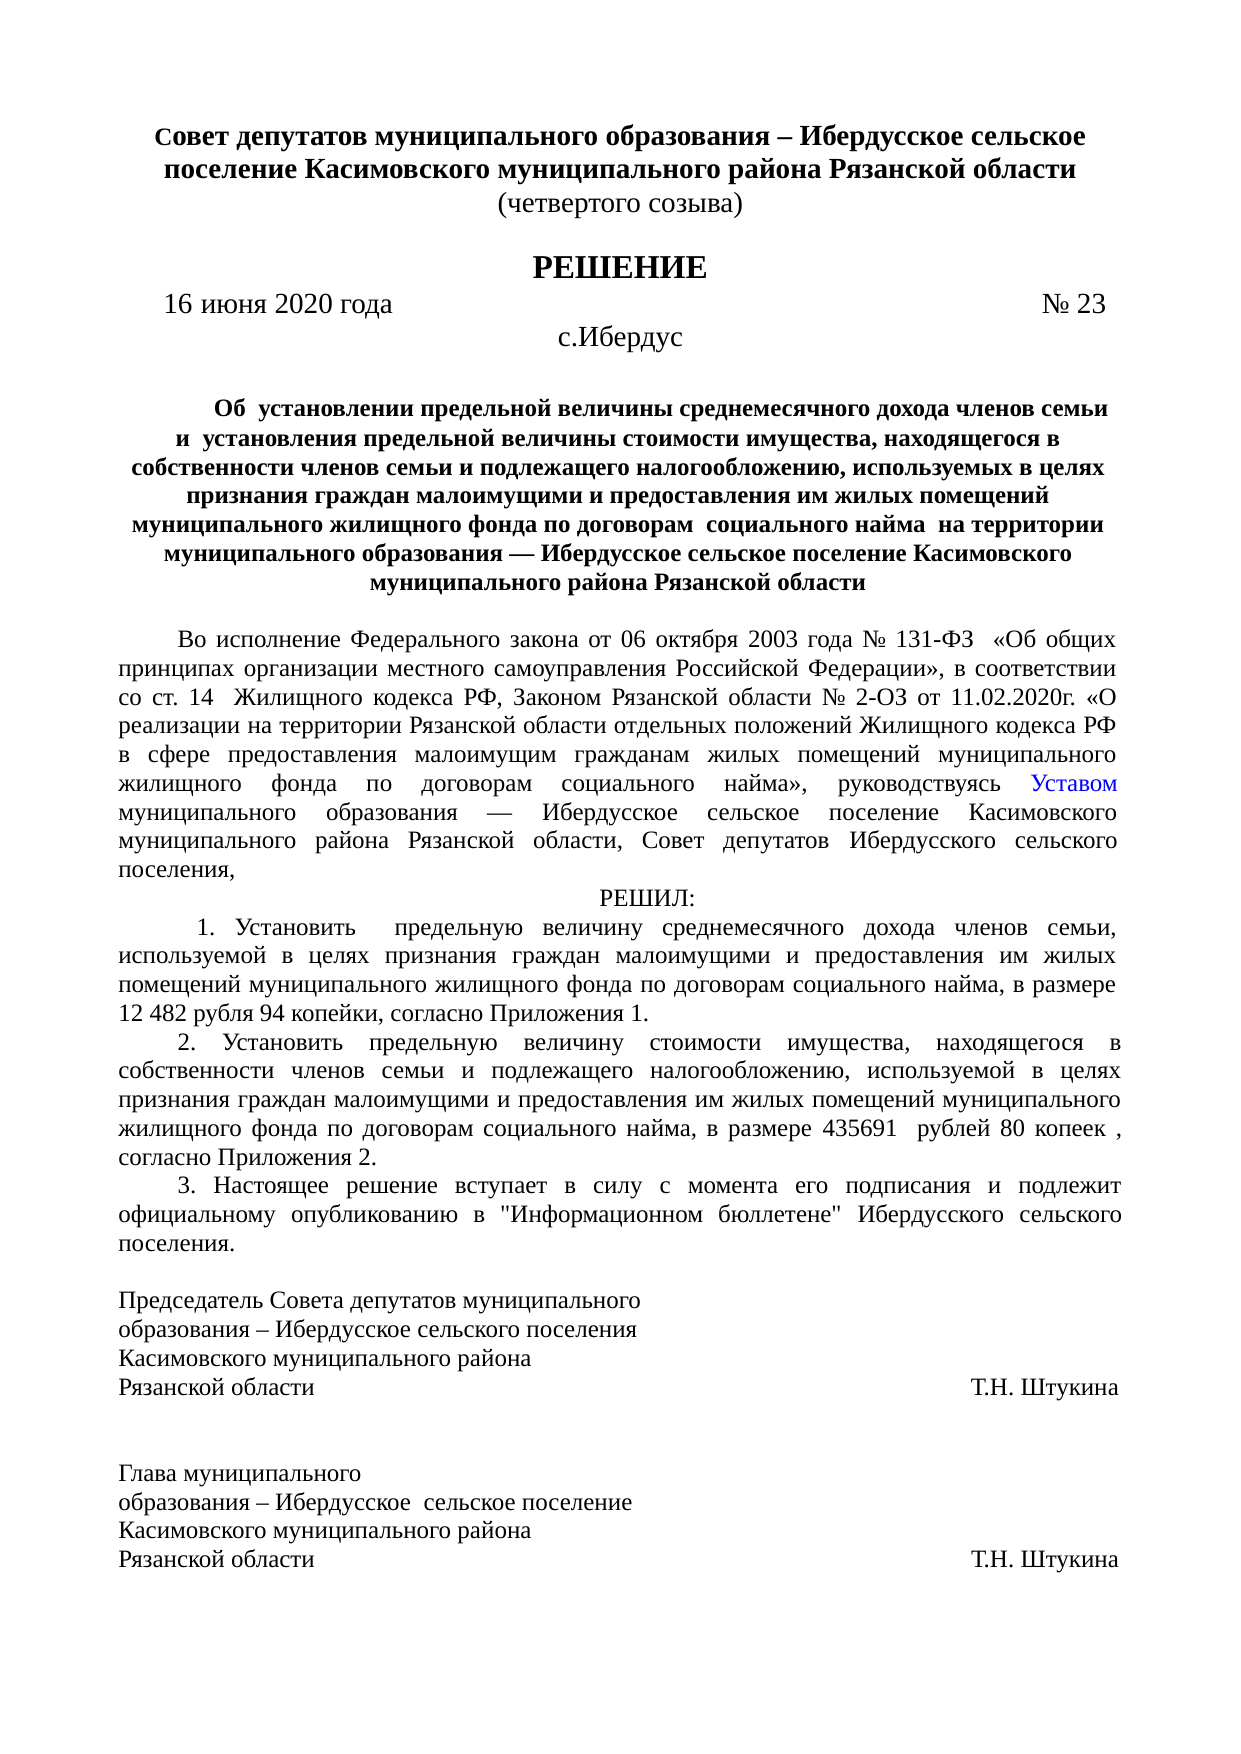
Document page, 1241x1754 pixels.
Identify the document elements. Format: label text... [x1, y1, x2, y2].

text образования – Ибердусское сельское поселение [118, 1487, 1122, 1515]
text Касимовского муниципального района [118, 1343, 1122, 1372]
text 3. Настоящее решение вступает в силу с момента его подписания и подлежит официальному опубликованию в "Информационном бюллетене" Ибердусского сельского поселения. [118, 1170, 1122, 1257]
text Совет депутатов муниципального образования – Ибердусское сельское поселение Касимовского муниципального района Рязанской области [118, 118, 1122, 185]
text Рязанской области Т.Н. Штукина [118, 1372, 1122, 1400]
text Об установлении предельной величины среднемесячного дохода членов семьи и установления предельной величины стоимости имущества, находящегося в собственности членов семьи и подлежащего налогообложению, используемых в целях признания граждан малоимущими и предоставления им жилых помещений муниципального жилищного фонда по договорам социального найма на территории муниципального образования — Ибердусское сельское поселение Касимовского муниципального района Рязанской области [118, 389, 1117, 595]
text Председатель Совета депутатов муниципального [118, 1285, 1122, 1314]
list с.Ибердус [118, 319, 1122, 353]
text Касимовского муниципального района [118, 1515, 1122, 1544]
text РЕШИЛ: [118, 883, 1117, 912]
text Во исполнение Федерального закона от 06 октября 2003 года № 131-ФЗ «Об общих принципах организации местного самоуправления Российской Федерации», в соответствии со ст. 14 Жилищного кодекса РФ, Законом Рязанской области № 2-ОЗ от 11.02.2020г. «О реализации на территории Рязанской области отдельных положений Жилищного кодекса РФ в сфере предоставления малоимущим гражданам жилых помещений муниципального жилищного фонда по договорам социального найма», руководствуясь Уставом муниципального образования — Ибердусское сельское поселение Касимовского муниципального района Рязанской области, Совет депутатов Ибердусского сельского поселения, [118, 624, 1117, 883]
text образования – Ибердусское сельского поселения [118, 1314, 1122, 1343]
text 1. Установить предельную величину среднемесячного дохода членов семьи, используемой в целях признания граждан малоимущими и предоставления им жилых помещений муниципального жилищного фонда по договорам социального найма, в размере 12 482 рубля 94 копейки, согласно Приложения 1. [118, 912, 1117, 1027]
list июня 2020 года № 23 [163, 286, 1122, 319]
list РЕШЕНИЕ [118, 247, 1122, 286]
text Рязанской области Т.Н. Штукина [118, 1544, 1122, 1573]
text (четвертого созыва) [118, 185, 1122, 219]
text 2. Установить предельную величину стоимости имущества, находящегося в собственности членов семьи и подлежащего налогообложению, используемой в целях признания граждан малоимущими и предоставления им жилых помещений муниципального жилищного фонда по договорам социального найма, в размере 435691 рублей 80 копеек , согласно Приложения 2. [118, 1027, 1122, 1170]
text Глава муниципального [118, 1458, 1122, 1487]
